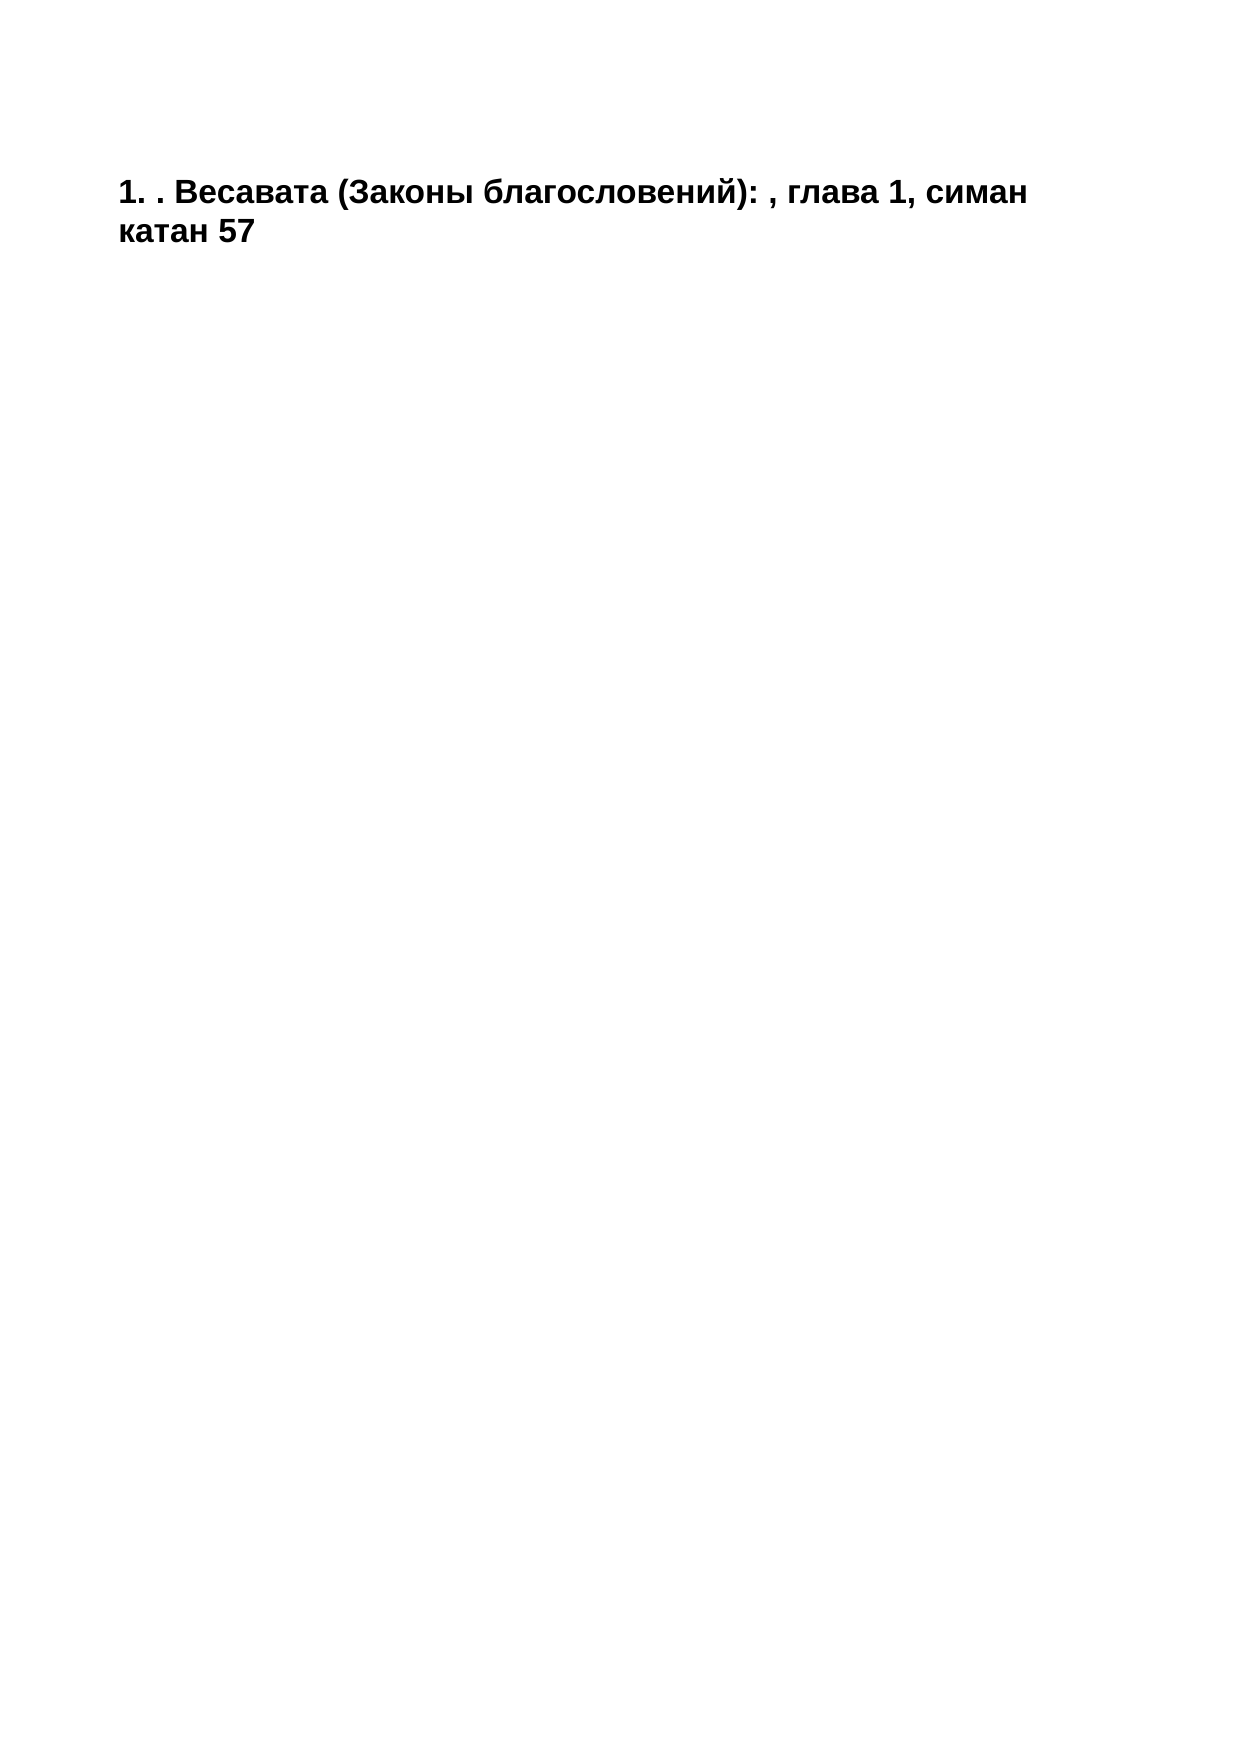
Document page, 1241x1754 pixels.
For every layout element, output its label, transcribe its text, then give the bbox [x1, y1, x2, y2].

subtitle . Весавата (Законы благословений): , глава 1, симан катан 57 [118, 147, 1122, 176]
